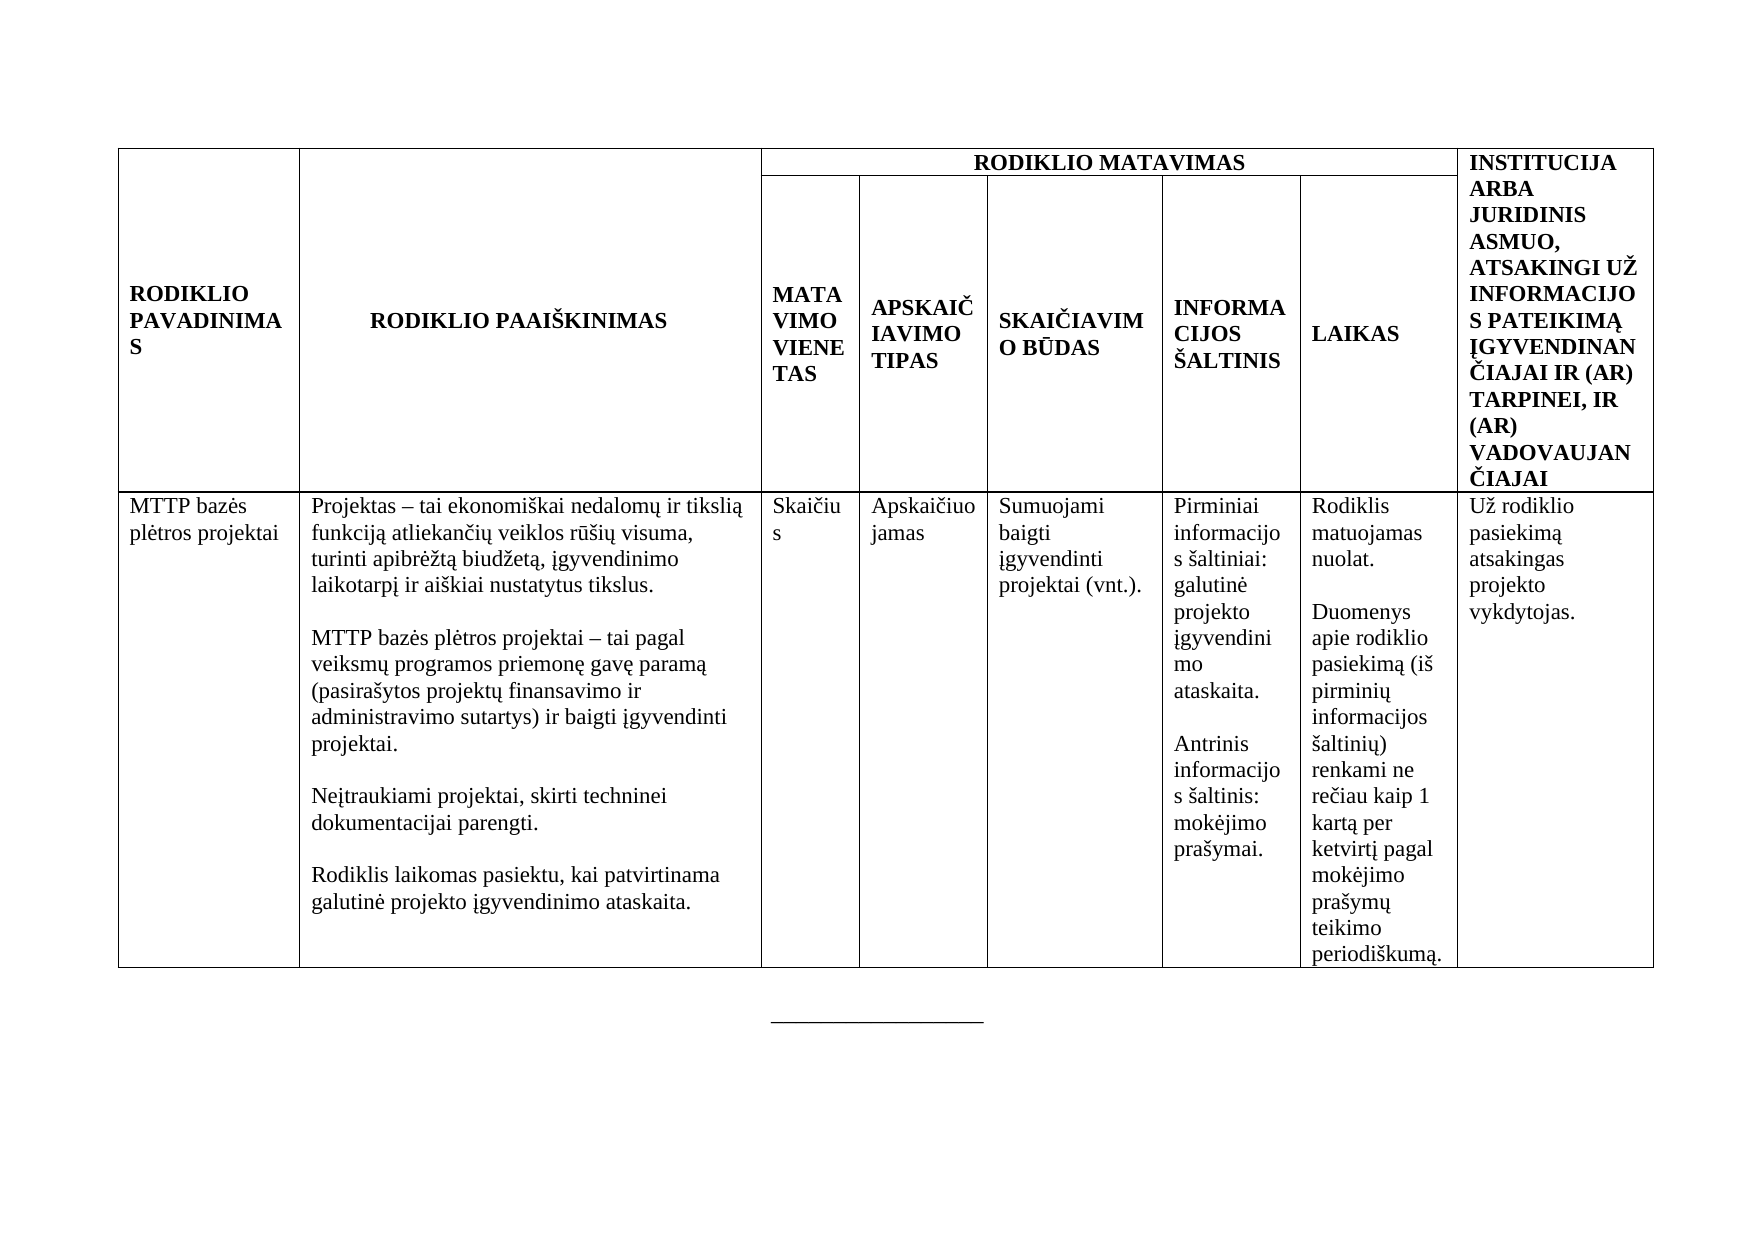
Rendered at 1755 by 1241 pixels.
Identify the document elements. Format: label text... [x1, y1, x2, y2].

text _________________ [118, 997, 1636, 1025]
table_cell Už rodiklio pasiekimą atsakingas projekto vykdytojas. [1458, 493, 1653, 967]
table_cell Pirminiai informacijos šaltiniai: galutinė projekto įgyvendinimo ataskaita. Antrinis informacijos šaltinis: mokėjimo prašymai. [1163, 493, 1300, 967]
table_cell Projektas – tai ekonomiškai nedalomų ir tikslią funkciją atliekančių veiklos rūšių visuma, turinti apibrėžtą biudžetą, įgyvendinimo laikotarpį ir aiškiai nustatytus tikslus. MTTP bazės plėtros projektai – tai pagal veiksmų programos priemonę gavę paramą (pasirašytos projektų finansavimo ir administravimo sutartys) ir baigti įgyvendinti projektai. Neįtraukiami projektai, skirti techninei dokumentacijai parengti. Rodiklis laikomas pasiektu, kai patvirtinama galutinė projekto įgyvendinimo ataskaita. [300, 493, 761, 967]
table_cell Sumuojami baigti įgyvendinti projektai (vnt.). [988, 493, 1162, 967]
table_cell SKAIČIAVIMO BŪDAS [988, 176, 1162, 491]
table_cell Rodiklis matuojamas nuolat. Duomenys apie rodiklio pasiekimą (iš pirminių informacijos šaltinių) renkami ne rečiau kaip 1 kartą per ketvirtį pagal mokėjimo prašymų teikimo periodiškumą. [1301, 493, 1457, 967]
table_header RODIKLIO MATAVIMAS [762, 149, 1457, 175]
table_cell LAIKAS [1301, 176, 1457, 491]
table_cell MTTP bazės plėtros projektai [119, 493, 299, 967]
table_cell APSKAIČIAVIMO TIPAS [860, 176, 987, 491]
table_cell Skaičius [762, 493, 859, 967]
table_header RODIKLIO PAAIŠKINIMAS [300, 149, 761, 491]
table_cell INFORMACIJOS ŠALTINIS [1163, 176, 1300, 491]
table_cell Apskaičiuojamas [860, 493, 987, 967]
table_header RODIKLIO PAVADINIMAS [119, 149, 299, 491]
table_cell MATAVIMO VIENETAS [762, 176, 859, 491]
table_header Institucija arba juridinis asmuo, atsakingi už informacijos pateikimą ĮGYVENDINANČIAJAI ir (ar) TARPINEI, ir (ar) VADOVAUJANČIAJAI INSTITUCIJOMS [1458, 149, 1653, 491]
